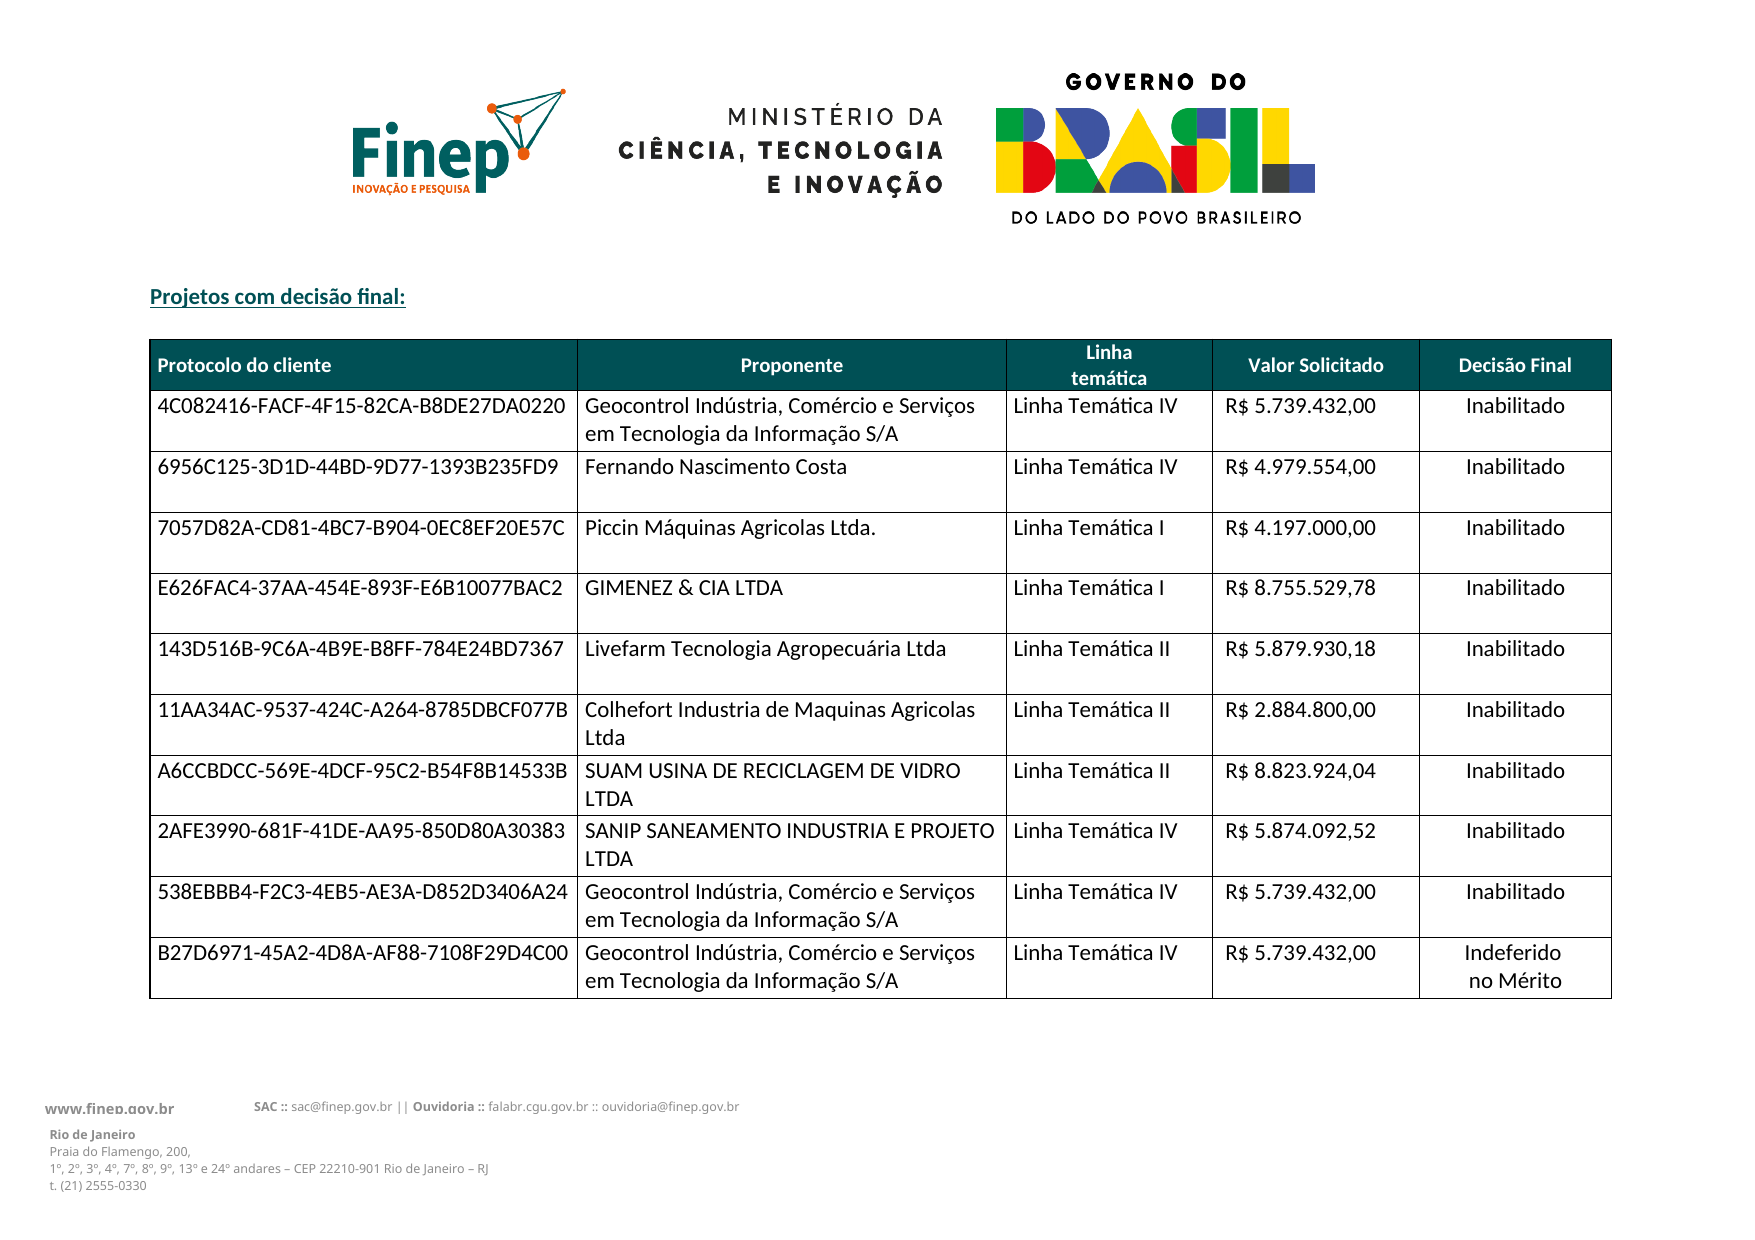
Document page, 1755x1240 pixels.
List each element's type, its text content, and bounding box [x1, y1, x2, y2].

table_cell Livefarm Tecnologia Agropecuária Ltda [578, 634, 1006, 694]
table_cell R$ 2.884.800,00 [1213, 695, 1419, 755]
table_cell SUAM USINA DE RECICLAGEM DE VIDRO LTDA [578, 756, 1006, 815]
table_cell Fernando Nascimento Costa [578, 452, 1006, 512]
table_cell Indeferido no Mérito [1420, 938, 1611, 998]
table_header Valor Solicitado [1213, 340, 1419, 390]
table_cell Inabilitado [1420, 574, 1611, 633]
table_cell R$ 5.739.432,00 [1213, 938, 1419, 998]
table_cell R$ 5.874.092,52 [1213, 816, 1419, 876]
table_cell 143D516B-9C6A-4B9E-B8FF-784E24BD7367 [151, 634, 577, 694]
table_cell 7057D82A-CD81-4BC7-B904-0EC8EF20E57C [151, 513, 577, 572]
table_cell Linha Temática IV [1007, 391, 1212, 451]
table_cell Colhefort Industria de Maquinas Agricolas Ltda [578, 695, 1006, 755]
table_header Protocolo do cliente [151, 340, 577, 390]
table_cell Inabilitado [1420, 391, 1611, 451]
table_cell Linha Temática IV [1007, 877, 1212, 937]
table_cell Linha Temática II [1007, 634, 1212, 694]
table_cell 538EBBB4-F2C3-4EB5-AE3A-D852D3406A24 [151, 877, 577, 937]
table_cell 6956C125-3D1D-44BD-9D77-1393B235FD9 [151, 452, 577, 512]
table_header Proponente [578, 340, 1006, 390]
table_cell Linha Temática I [1007, 513, 1212, 572]
table_cell 4C082416-FACF-4F15-82CA-B8DE27DA0220 [151, 391, 577, 451]
table_cell Linha Temática IV [1007, 452, 1212, 512]
table_cell Geocontrol Indústria, Comércio e Serviços em Tecnologia da Informação S/A [578, 877, 1006, 937]
table_cell SANIP SANEAMENTO INDUSTRIA E PROJETO LTDA [578, 816, 1006, 876]
table_cell R$ 8.823.924,04 [1213, 756, 1419, 815]
table_cell R$ 4.979.554,00 [1213, 452, 1419, 512]
table_cell E626FAC4-37AA-454E-893F-E6B10077BAC2 [151, 574, 577, 633]
table_cell Linha Temática I [1007, 574, 1212, 633]
table_cell A6CCBDCC-569E-4DCF-95C2-B54F8B14533B [151, 756, 577, 815]
table_cell Inabilitado [1420, 756, 1611, 815]
table_cell Inabilitado [1420, 634, 1611, 694]
table_cell Geocontrol Indústria, Comércio e Serviços em Tecnologia da Informação S/A [578, 938, 1006, 998]
text Projetos com decisão final: [150, 282, 1518, 310]
table_cell Linha Temática II [1007, 695, 1212, 755]
table_cell Inabilitado [1420, 695, 1611, 755]
table_cell 2AFE3990-681F-41DE-AA95-850D80A30383 [151, 816, 577, 876]
table_cell Inabilitado [1420, 816, 1611, 876]
table_cell Linha Temática IV [1007, 938, 1212, 998]
table_cell 11AA34AC-9537-424C-A264-8785DBCF077B [151, 695, 577, 755]
table_cell R$ 4.197.000,00 [1213, 513, 1419, 572]
table_cell Linha Temática II [1007, 756, 1212, 815]
table_cell Inabilitado [1420, 877, 1611, 937]
table_header Linha temática [1007, 340, 1212, 390]
table_header Decisão Final [1420, 340, 1611, 390]
table_cell Geocontrol Indústria, Comércio e Serviços em Tecnologia da Informação S/A [578, 391, 1006, 451]
table_cell R$ 5.879.930,18 [1213, 634, 1419, 694]
table_cell Inabilitado [1420, 452, 1611, 512]
table_cell R$ 5.739.432,00 [1213, 877, 1419, 937]
table_cell Piccin Máquinas Agricolas Ltda. [578, 513, 1006, 572]
table_cell R$ 5.739.432,00 [1213, 391, 1419, 451]
table_cell Linha Temática IV [1007, 816, 1212, 876]
table_cell Inabilitado [1420, 513, 1611, 572]
table_cell R$ 8.755.529,78 [1213, 574, 1419, 633]
table_cell GIMENEZ & CIA LTDA [578, 574, 1006, 633]
table_cell B27D6971-45A2-4D8A-AF88-7108F29D4C00 [151, 938, 577, 998]
